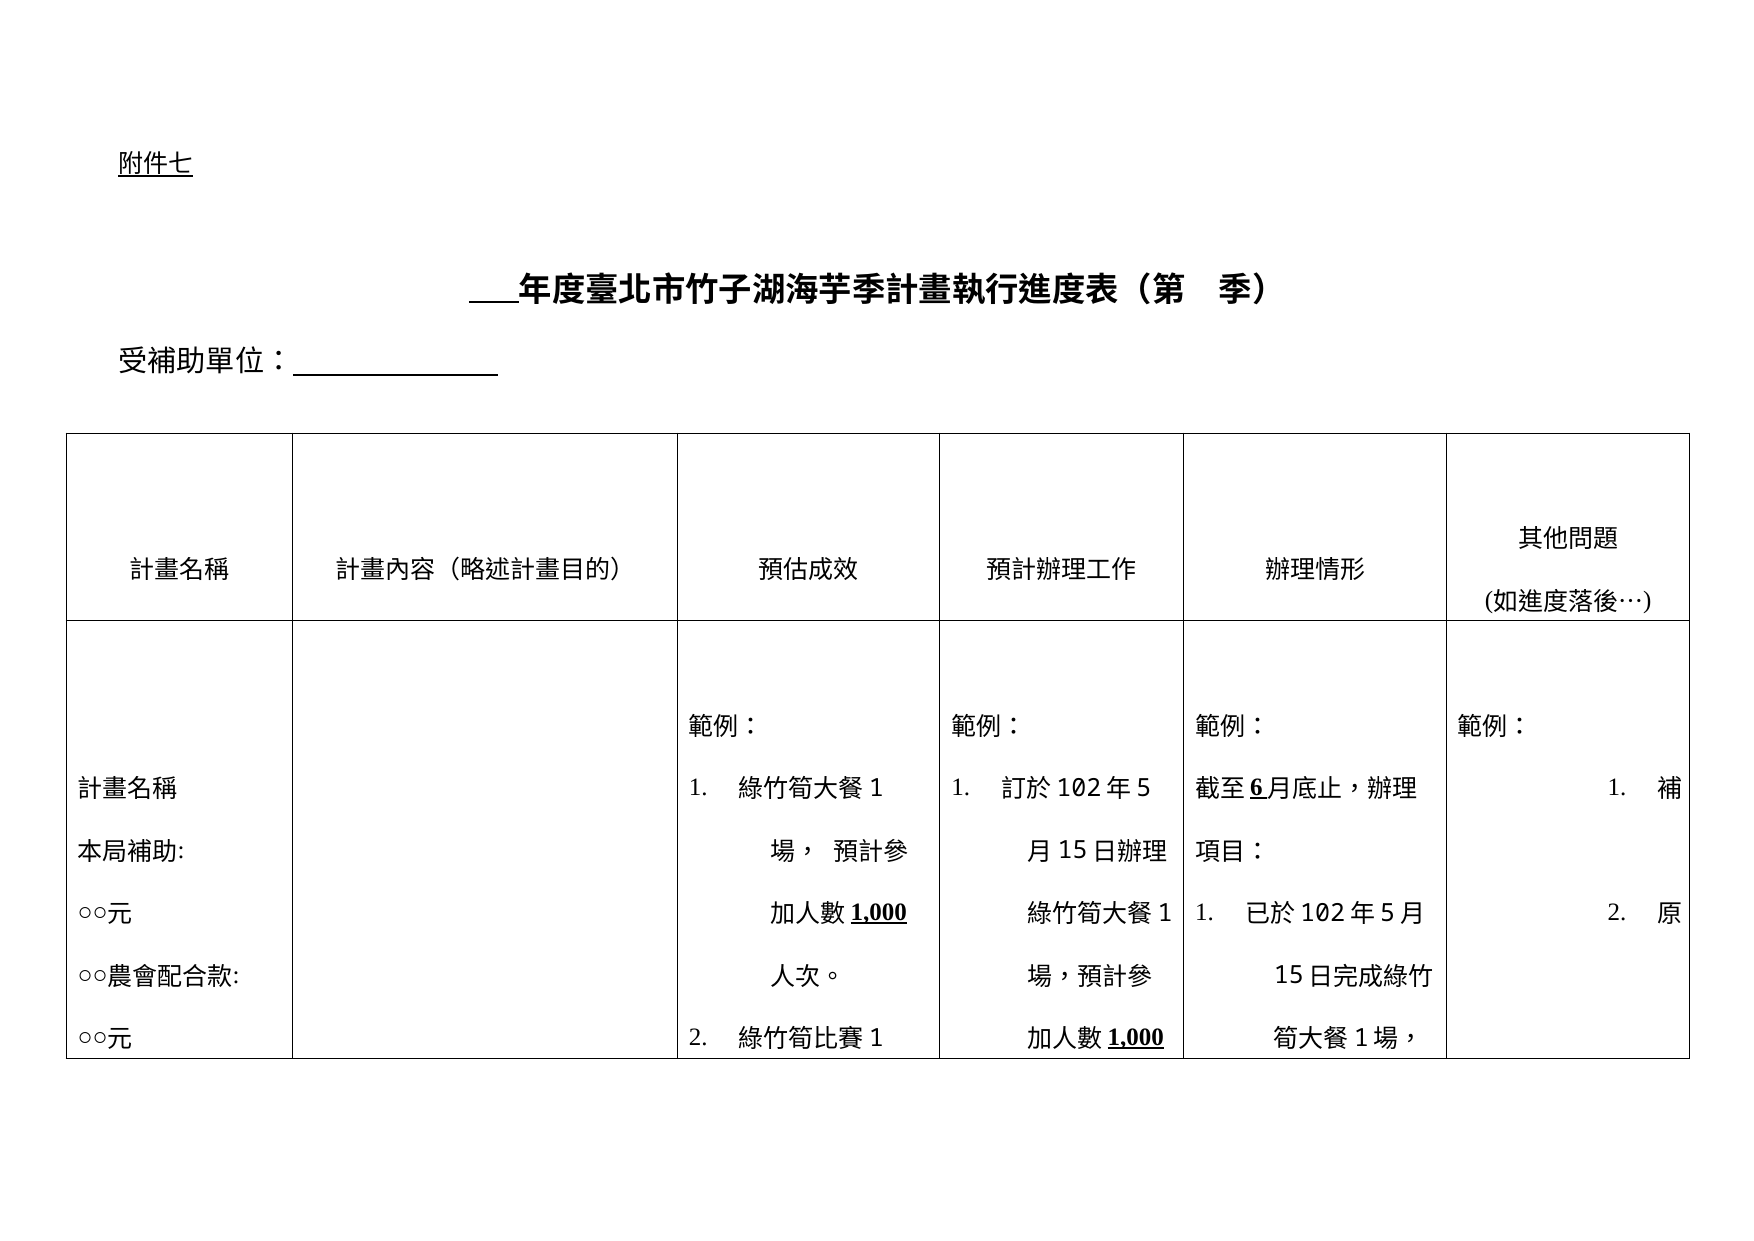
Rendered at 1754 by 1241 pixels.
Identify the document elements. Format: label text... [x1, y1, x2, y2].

table_cell 範例： 綠竹筍大餐1場， 預計參加人數1,000人次。 綠竹筍比賽1場， 預計100位農友參加。 綠竹筍行銷活動20場次，預估參加人數約有1,600人。 [678, 621, 939, 1058]
table_cell 範例： 截至6月底止，辦理項目： 已於102年5月15日完成綠竹筍大餐1場，參加人數1,000人次。 已於102年5月15日完成綠竹筍比賽1場，共計100位農友參加，並選出特等獎1名、貳等獎5名….等獎項。 已完成綠竹筍行銷活動 10場次，參加人數約有1,000人。 [1184, 621, 1446, 1058]
table_cell [293, 621, 677, 1058]
table_cell 計畫名稱 本局補助: ○○元 ○○農會配合款: ○○元 [67, 621, 292, 1058]
table_header 計畫內容（略述計畫目的） [293, 434, 677, 620]
table_header 其他問題 (如進度落後…) [1447, 434, 1689, 620]
table_header 預估成效 [678, 434, 939, 620]
text 受補助單位： [118, 332, 1636, 382]
table_cell 範例： 補助款已（未）撥付。 原訂5月辦理20場綠竹筍行銷活動，因颱風豪雨影響，僅完成10場次，其餘10場次延至7月底前辦理完成。 [1447, 621, 1689, 1058]
text 年度臺北市竹子湖海芋季計畫執行進度表（第 季） [118, 245, 1636, 308]
table_cell 範例： 訂於102年5月15日辦理綠竹筍大餐1場，預計參加人數1,000人次。 訂於102年5月15日辦理綠竹筍比賽1場，預計100位農友參加。 預計辦理綠竹筍行銷活動 20場次，預估參加人數約有1,600人。 [940, 621, 1183, 1058]
table_header 計畫名稱 [67, 434, 292, 620]
table_header 預計辦理工作 [940, 434, 1183, 620]
text 附件七 [118, 120, 1636, 183]
table_header 辦理情形 [1184, 434, 1446, 620]
